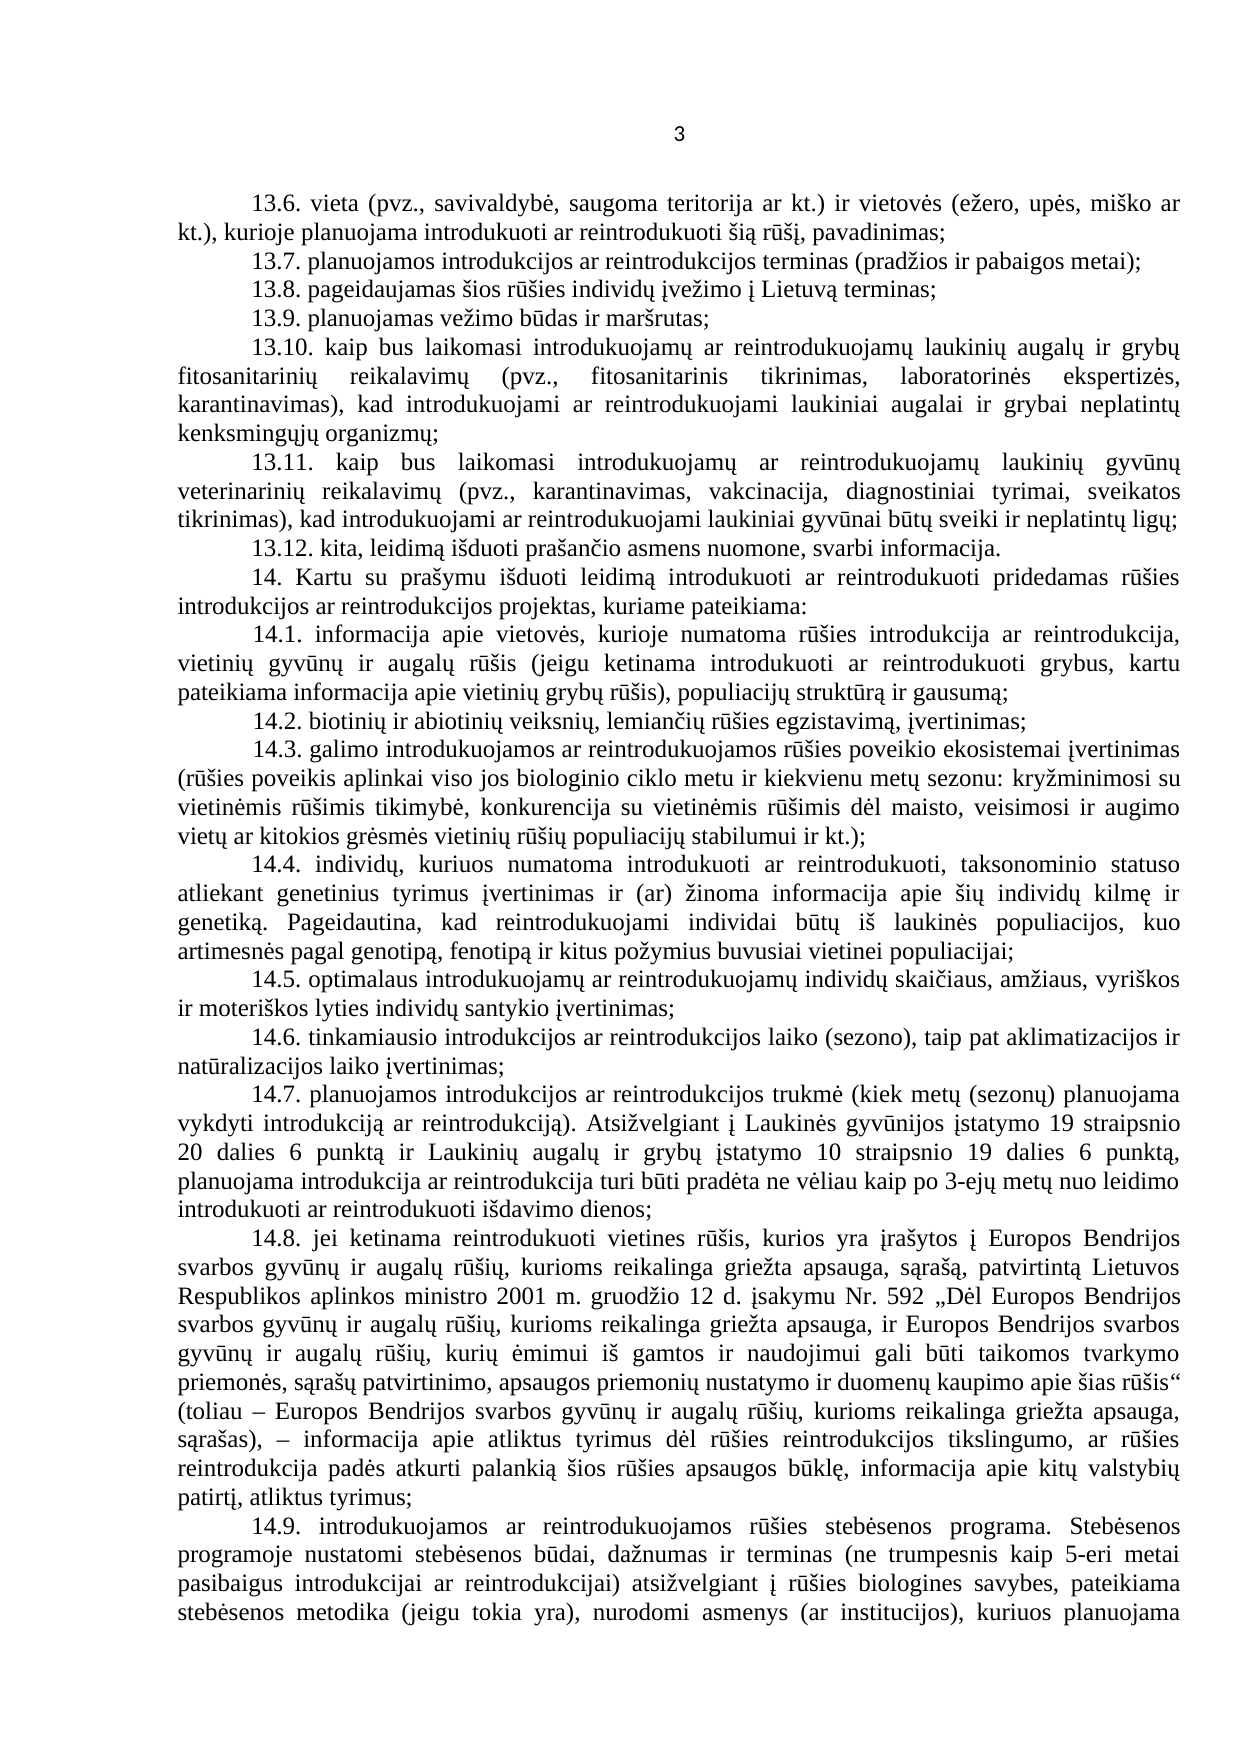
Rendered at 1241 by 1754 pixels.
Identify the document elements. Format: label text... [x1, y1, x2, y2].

text 14.9. introdukuojamos ar reintrodukuojamos rūšies stebėsenos programa. Stebėsenos programoje nustatomi stebėsenos būdai, dažnumas ir terminas (ne trumpesnis kaip 5-eri metai pasibaigus introdukcijai ar reintrodukcijai) atsižvelgiant į rūšies biologines savybes, pateikiama stebėsenos metodika (jeigu tokia yra), nurodomi asmenys (ar institucijos), kuriuos planuojama [177, 1511, 1181, 1626]
text 14.5. optimalaus introdukuojamų ar reintrodukuojamų individų skaičiaus, amžiaus, vyriškos ir moteriškos lyties individų santykio įvertinimas; [177, 964, 1181, 1022]
text 14.7. planuojamos introdukcijos ar reintrodukcijos trukmė (kiek metų (sezonų) planuojama vykdyti introdukciją ar reintrodukciją). Atsižvelgiant į Laukinės gyvūnijos įstatymo 19 straipsnio 20 dalies 6 punktą ir Laukinių augalų ir grybų įstatymo 10 straipsnio 19 dalies 6 punktą, planuojama introdukcija ar reintrodukcija turi būti pradėta ne vėliau kaip po 3-ejų metų nuo leidimo introdukuoti ar reintrodukuoti išdavimo dienos; [177, 1079, 1181, 1223]
text 13.12. kita, leidimą išduoti prašančio asmens nuomone, svarbi informacija. [177, 533, 1181, 562]
text 13.6. vieta (pvz., savivaldybė, saugoma teritorija ar kt.) ir vietovės (ežero, upės, miško ar kt.), kurioje planuojama introdukuoti ar reintrodukuoti šią rūšį, pavadinimas; [177, 188, 1181, 246]
text 14.8. jei ketinama reintrodukuoti vietines rūšis, kurios yra įrašytos į Europos Bendrijos svarbos gyvūnų ir augalų rūšių, kurioms reikalinga griežta apsauga, sąrašą, patvirtintą Lietuvos Respublikos aplinkos ministro 2001 m. gruodžio 12 d. įsakymu Nr. 592 „Dėl Europos Bendrijos svarbos gyvūnų ir augalų rūšių, kurioms reikalinga griežta apsauga, ir Europos Bendrijos svarbos gyvūnų ir augalų rūšių, kurių ėmimui iš gamtos ir naudojimui gali būti taikomos tvarkymo priemonės, sąrašų patvirtinimo, apsaugos priemonių nustatymo ir duomenų kaupimo apie šias rūšis“ (toliau – Europos Bendrijos svarbos gyvūnų ir augalų rūšių, kurioms reikalinga griežta apsauga, sąrašas), – informacija apie atliktus tyrimus dėl rūšies reintrodukcijos tikslingumo, ar rūšies reintrodukcija padės atkurti palankią šios rūšies apsaugos būklę, informacija apie kitų valstybių patirtį, atliktus tyrimus; [177, 1223, 1181, 1511]
text 14.1. informacija apie vietovės, kurioje numatoma rūšies introdukcija ar reintrodukcija, vietinių gyvūnų ir augalų rūšis (jeigu ketinama introdukuoti ar reintrodukuoti grybus, kartu pateikiama informacija apie vietinių grybų rūšis), populiacijų struktūrą ir gausumą; [177, 619, 1181, 706]
text 14.6. tinkamiausio introdukcijos ar reintrodukcijos laiko (sezono), taip pat aklimatizacijos ir natūralizacijos laiko įvertinimas; [177, 1022, 1181, 1079]
text 14. Kartu su prašymu išduoti leidimą introdukuoti ar reintrodukuoti pridedamas rūšies introdukcijos ar reintrodukcijos projektas, kuriame pateikiama: [177, 562, 1181, 619]
text 14.2. biotinių ir abiotinių veiksnių, lemiančių rūšies egzistavimą, įvertinimas; [177, 706, 1181, 734]
text 13.10. kaip bus laikomasi introdukuojamų ar reintrodukuojamų laukinių augalų ir grybų fitosanitarinių reikalavimų (pvz., fitosanitarinis tikrinimas, laboratorinės ekspertizės, karantinavimas), kad introdukuojami ar reintrodukuojami laukiniai augalai ir grybai neplatintų kenksmingųjų organizmų; [177, 332, 1181, 447]
text 13.11. kaip bus laikomasi introdukuojamų ar reintrodukuojamų laukinių gyvūnų veterinarinių reikalavimų (pvz., karantinavimas, vakcinacija, diagnostiniai tyrimai, sveikatos tikrinimas), kad introdukuojami ar reintrodukuojami laukiniai gyvūnai būtų sveiki ir neplatintų ligų; [177, 447, 1181, 533]
text 13.7. planuojamos introdukcijos ar reintrodukcijos terminas (pradžios ir pabaigos metai); [177, 246, 1181, 274]
text 13.8. pageidaujamas šios rūšies individų įvežimo į Lietuvą terminas; [177, 274, 1181, 303]
text 14.3. galimo introdukuojamos ar reintrodukuojamos rūšies poveikio ekosistemai įvertinimas (rūšies poveikis aplinkai viso jos biologinio ciklo metu ir kiekvienu metų sezonu: kryžminimosi su vietinėmis rūšimis tikimybė, konkurencija su vietinėmis rūšimis dėl maisto, veisimosi ir augimo vietų ar kitokios grėsmės vietinių rūšių populiacijų stabilumui ir kt.); [177, 734, 1181, 849]
text 14.4. individų, kuriuos numatoma introdukuoti ar reintrodukuoti, taksonominio statuso atliekant genetinius tyrimus įvertinimas ir (ar) žinoma informacija apie šių individų kilmę ir genetiką. Pageidautina, kad reintrodukuojami individai būtų iš laukinės populiacijos, kuo artimesnės pagal genotipą, fenotipą ir kitus požymius buvusiai vietinei populiacijai; [177, 849, 1181, 964]
text 13.9. planuojamas vežimo būdas ir maršrutas; [177, 303, 1181, 332]
